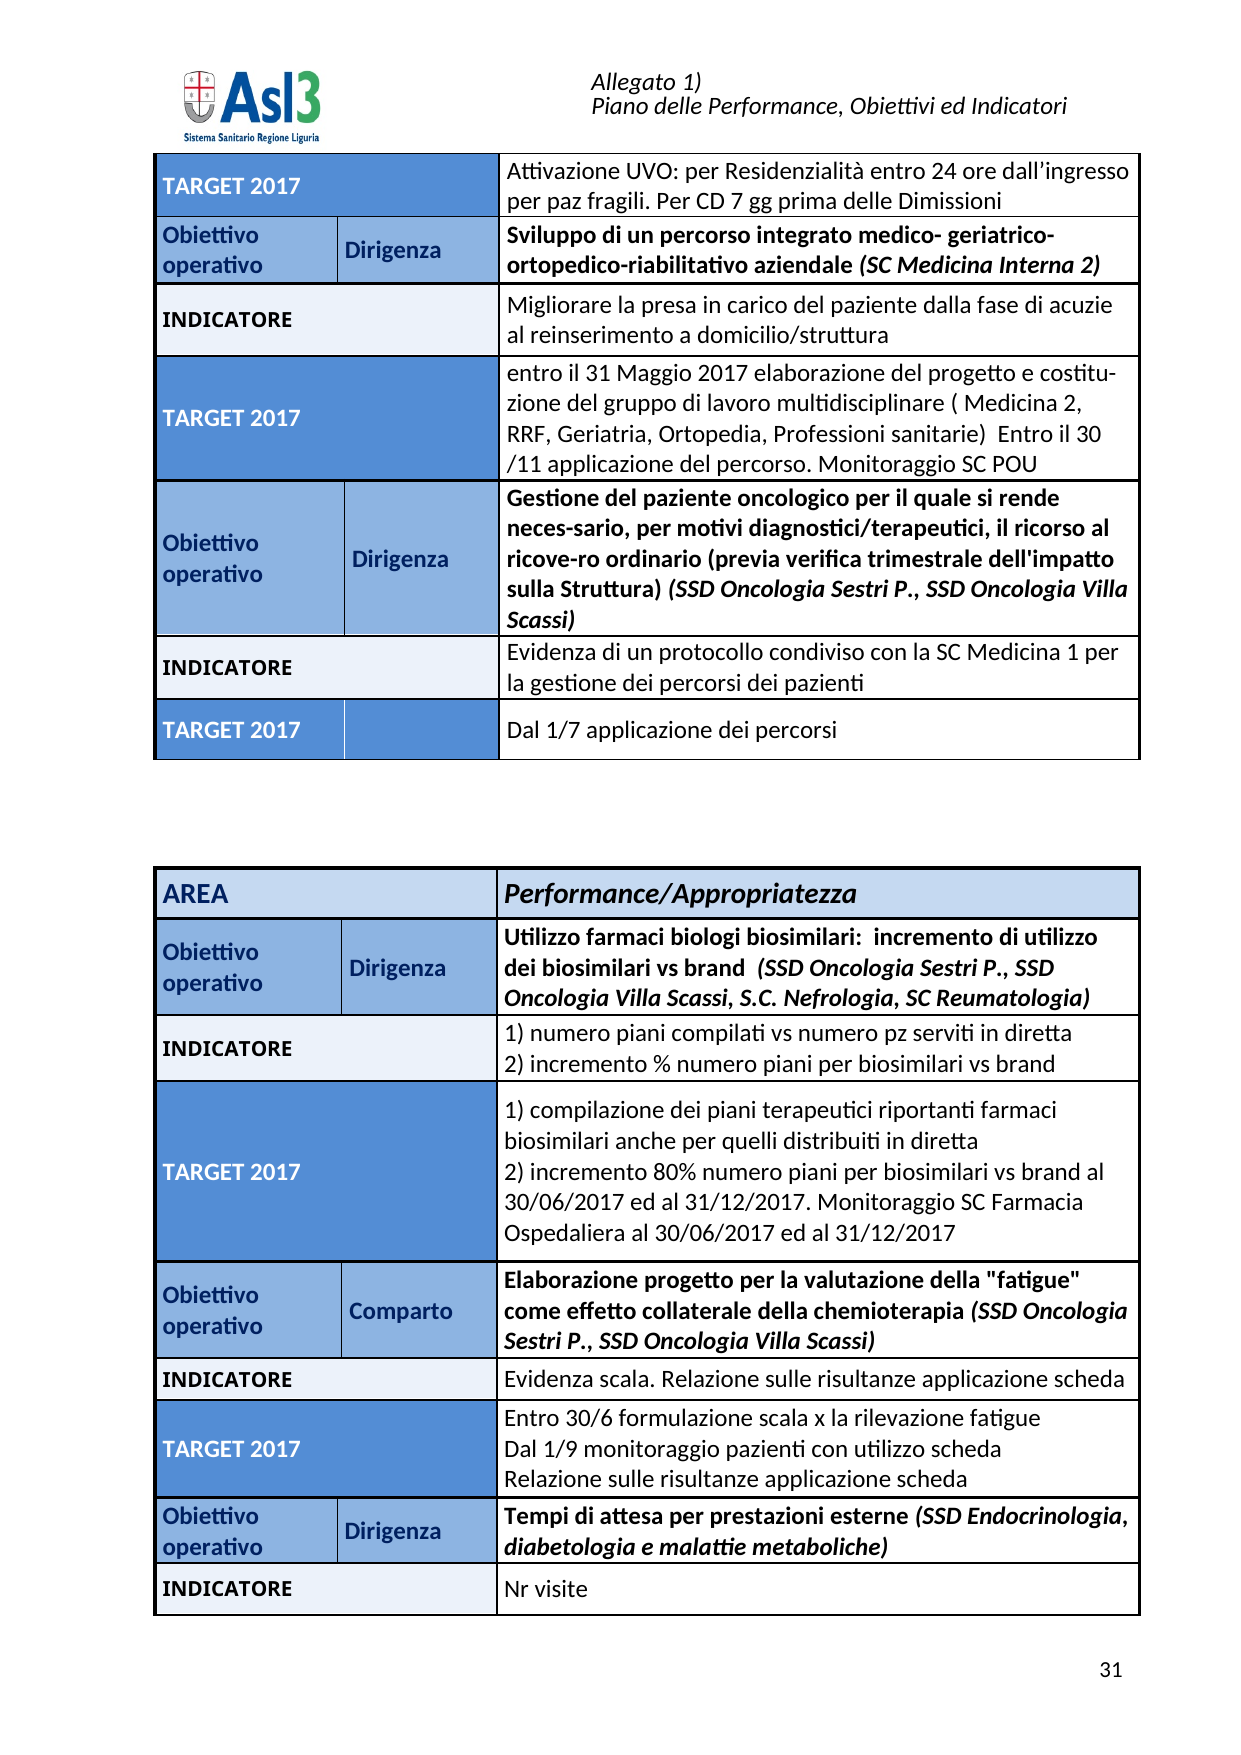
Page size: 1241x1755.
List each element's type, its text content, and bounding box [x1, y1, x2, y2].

table_cell TARGET 2017 [157, 1082, 342, 1260]
table_cell 1) numero piani compilati vs numero pz serviti in diretta 2) incremento % numero piani per biosimilari vs brand [498, 1016, 1138, 1080]
table_cell INDICATORE [157, 1564, 496, 1613]
table_cell Obiettivo operativo [157, 1263, 341, 1357]
table_cell [342, 1401, 496, 1496]
table_cell INDICATORE [157, 285, 498, 354]
table_cell Tempi di attesa per prestazioni esterne (SSD Endocrinologia, diabetologia e malattie metaboliche) [498, 1499, 1138, 1562]
table_cell TARGET 2017 [157, 700, 344, 759]
table_cell INDICATORE [157, 1359, 496, 1398]
table_cell Obiettivo operativo [157, 217, 337, 282]
table_cell TARGET 2017 [157, 357, 337, 479]
table_cell Entro 30/6 formulazione scala x la rilevazione fatigue Dal 1/9 monitoraggio pazienti con utilizzo scheda Relazione sulle risultanze applicazione scheda [498, 1401, 1138, 1496]
table_cell Dal 1/7 applicazione dei percorsi [500, 700, 1138, 759]
table_cell [345, 700, 498, 759]
table_cell Gestione del paziente oncologico per il quale si rende neces-sario, per motivi diagnostici/terapeutici, il ricorso al ricove-ro ordinario (previa verifica trimestrale dell'impatto sulla Struttura) (SSD Oncologia Sestri P., SSD Oncologia Villa Scassi) [500, 482, 1138, 634]
table_cell INDICATORE [157, 1016, 496, 1080]
table_cell Obiettivo operativo [157, 920, 341, 1014]
table_cell entro il 31 Maggio 2017 elaborazione del progetto e costitu-zione del gruppo di lavoro multidisciplinare ( Medicina 2, RRF, Geriatria, Ortopedia, Professioni sanitarie) Entro il 30 /11 applicazione del percorso. Monitoraggio SC POU [500, 357, 1138, 479]
table_cell [337, 357, 498, 479]
table_cell [337, 154, 498, 216]
table_cell Evidenza scala. Relazione sulle risultanze applicazione scheda [498, 1359, 1138, 1398]
table_cell Dirigenza [342, 920, 496, 1014]
table_cell Utilizzo farmaci biologi biosimilari: incremento di utilizzo dei biosimilari vs brand (SSD Oncologia Sestri P., SSD Oncologia Villa Scassi, S.C. Nefrologia, SC Reumatologia) [498, 920, 1138, 1014]
table_cell Migliorare la presa in carico del paziente dalla fase di acuzie al reinserimento a domicilio/struttura [500, 285, 1138, 354]
table_cell 1) compilazione dei piani terapeutici riportanti farmaci biosimilari anche per quelli distribuiti in diretta 2) incremento 80% numero piani per biosimilari vs brand al 30/06/2017 ed al 31/12/2017. Monitoraggio SC Farmacia Ospedaliera al 30/06/2017 ed al 31/12/2017 [498, 1082, 1138, 1260]
table_cell Sviluppo di un percorso integrato medico- geriatrico- ortopedico-riabilitativo aziendale (SC Medicina Interna 2) [500, 217, 1138, 282]
table_cell Comparto [342, 1263, 496, 1357]
table_cell Obiettivo operativo [157, 482, 344, 634]
table_cell Nr visite [498, 1564, 1138, 1613]
table_cell Evidenza di un protocollo condiviso con la SC Medicina 1 per la gestione dei percorsi dei pazienti [500, 637, 1138, 698]
table_cell Obiettivo operativo [157, 1499, 337, 1562]
table_header AREA [157, 870, 496, 917]
table_cell [342, 1082, 496, 1260]
table_cell Dirigenza [338, 1499, 496, 1562]
table_cell TARGET 2017 [157, 1401, 342, 1496]
table_cell INDICATORE [157, 637, 498, 698]
table_cell Dirigenza [345, 482, 498, 634]
table_cell TARGET 2017 [157, 154, 337, 216]
table_cell Elaborazione progetto per la valutazione della "fatigue" come effetto collaterale della chemioterapia (SSD Oncologia Sestri P., SSD Oncologia Villa Scassi) [498, 1263, 1138, 1357]
table_cell Attivazione UVO: per Residenzialità entro 24 ore dall’ingresso per paz fragili. Per CD 7 gg prima delle Dimissioni [500, 154, 1138, 216]
table_header Performance/Appropriatezza [498, 870, 1138, 917]
table_cell Dirigenza [338, 217, 498, 282]
